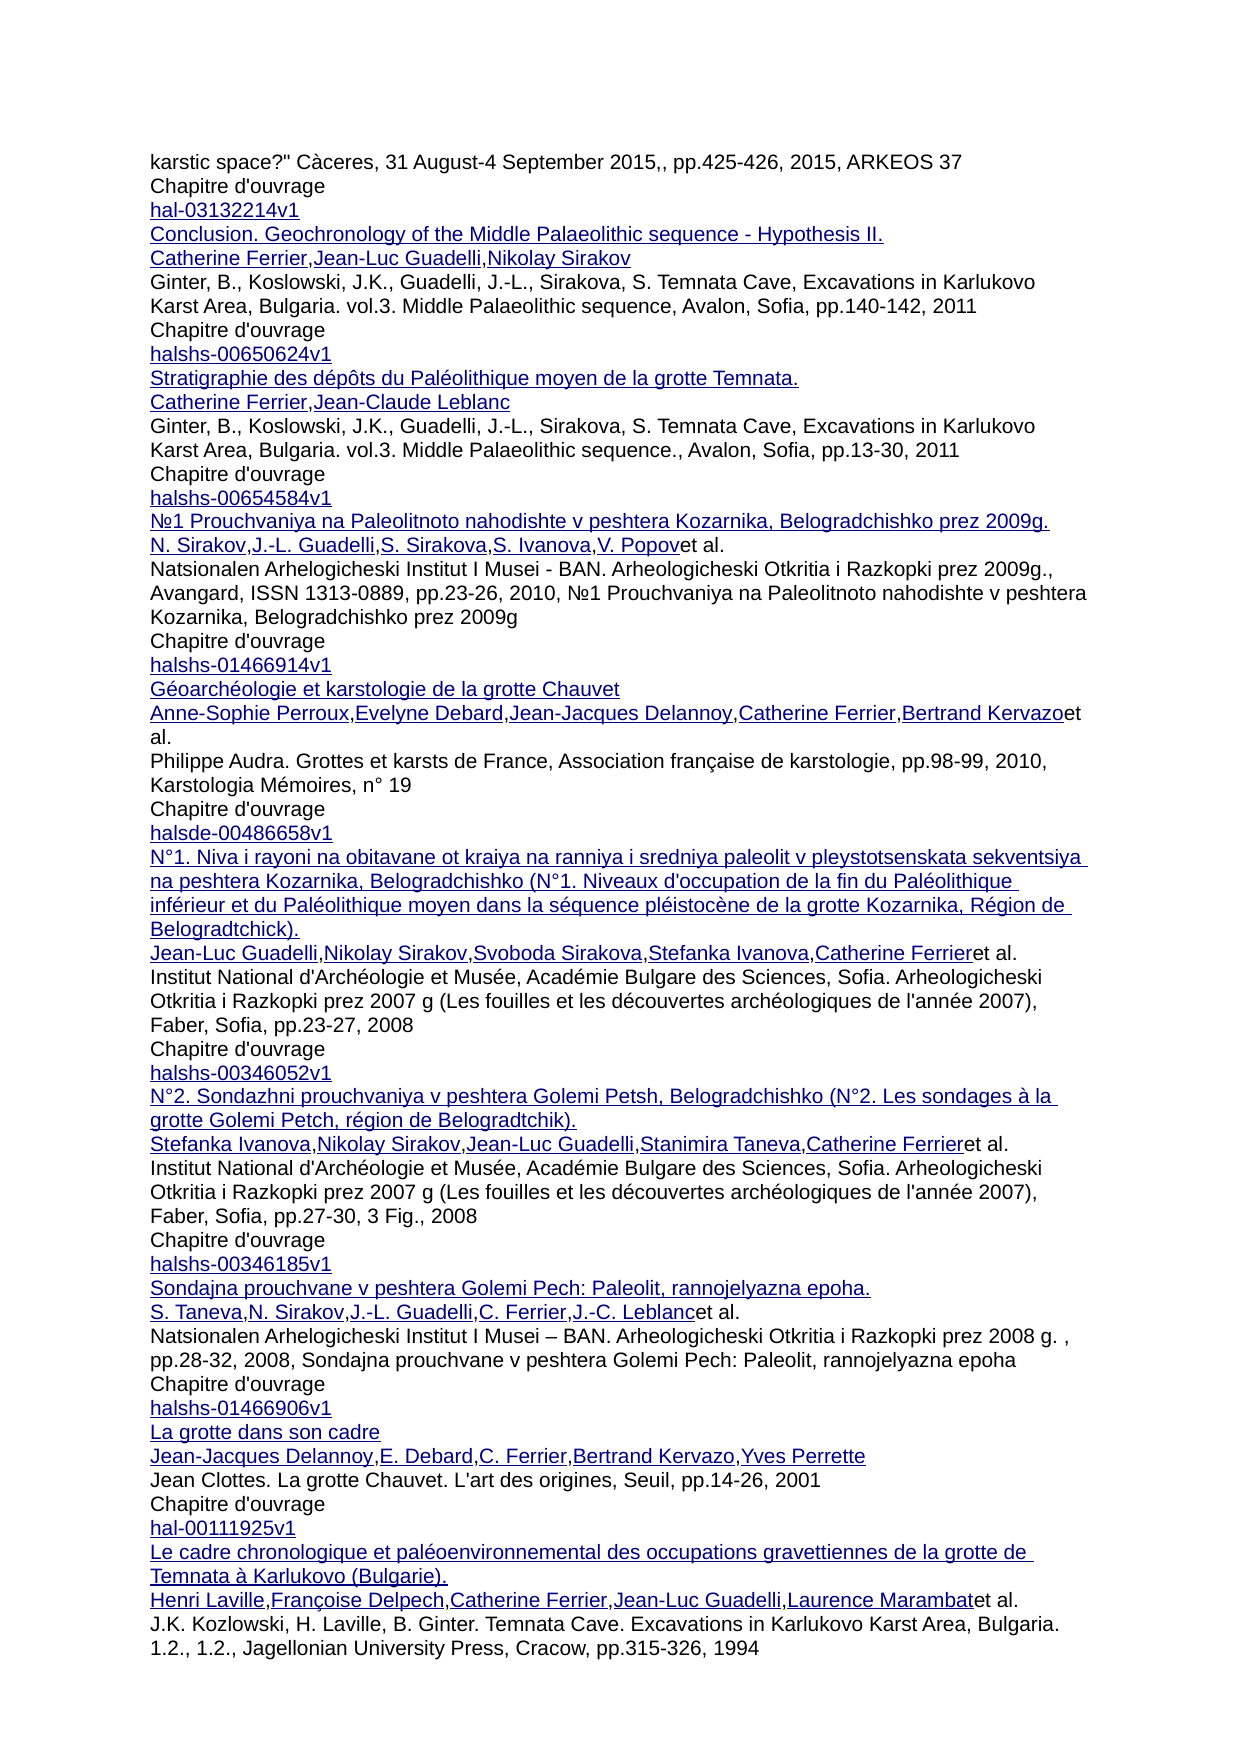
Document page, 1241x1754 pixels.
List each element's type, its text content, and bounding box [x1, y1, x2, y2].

table_cell Le cadre chronologique et paléoenvironnemental des occupations gravettiennes de la grotte de Temnata à Karlukovo (Bulgarie). Henri Laville,Françoise Delpech,Catherine Ferrier,Jean-Luc Guadelli,Laurence Marambatet al. J.K. Kozlowski, H. Laville, B. Ginter. Temnata Cave. Excavations in Karlukovo Karst Area, Bulgaria. 1.2., 1.2., Jagellonian University Press, Cracow, pp.315-326, 1994 [150, 1540, 1090, 1659]
table_cell N°2. Sondazhni prouchvaniya v peshtera Golemi Petsh, Belogradchishko (N°2. Les sondages à la grotte Golemi Petch, région de Belogradtchik). Stefanka Ivanova,Nikolay Sirakov,Jean-Luc Guadelli,Stanimira Taneva,Catherine Ferrieret al. Institut National d'Archéologie et Musée, Académie Bulgare des Sciences, Sofia. Arheologicheski Otkritia i Razkopki prez 2007 g (Les fouilles et les découvertes archéologiques de l'année 2007), Faber, Sofia, pp.27-30, 3 Fig., 2008 Chapitre d'ouvrage halshs-00346185v1 [150, 1084, 1090, 1276]
table_cell Sondajna prouchvane v peshtera Golemi Pech: Paleolit, rannojelyazna epoha. S. Taneva,N. Sirakov,J.-L. Guadelli,C. Ferrier,J.-C. Leblancet al. Natsionalen Arhelogicheski Institut I Musei – BAN. Arheologicheski Otkritia i Razkopki prez 2008 g. , pp.28-32, 2008, Sondajna prouchvane v peshtera Golemi Pech: Paleolit, rannojelyazna epoha Chapitre d'ouvrage halshs-01466906v1 [150, 1276, 1090, 1420]
table_cell La grotte dans son cadre Jean-Jacques Delannoy,E. Debard,C. Ferrier,Bertrand Kervazo,Yves Perrette Jean Clottes. La grotte Chauvet. L'art des origines, Seuil, pp.14-26, 2001 Chapitre d'ouvrage hal-00111925v1 [150, 1420, 1090, 1539]
table_cell Stratigraphie des dépôts du Paléolithique moyen de la grotte Temnata. Catherine Ferrier,Jean-Claude Leblanc Ginter, B., Koslowski, J.K., Guadelli, J.-L., Sirakova, S. Temnata Cave, Excavations in Karlukovo Karst Area, Bulgaria. vol.3. Middle Palaeolithic sequence., Avalon, Sofia, pp.13-30, 2011 Chapitre d'ouvrage halshs-00654584v1 [150, 366, 1090, 509]
table_cell Conclusion. Geochronology of the Middle Palaeolithic sequence - Hypothesis II. Catherine Ferrier,Jean-Luc Guadelli,Nikolay Sirakov Ginter, B., Koslowski, J.K., Guadelli, J.-L., Sirakova, S. Temnata Cave, Excavations in Karlukovo Karst Area, Bulgaria. vol.3. Middle Palaeolithic sequence, Avalon, Sofia, pp.140-142, 2011 Chapitre d'ouvrage halshs-00650624v1 [150, 222, 1090, 366]
table_cell №1 Prouchvaniya na Paleolitnoto nahodishte v peshtera Kozarnika, Belogradchishko prez 2009g. N. Sirakov,J.-L. Guadelli,S. Sirakova,S. Ivanova,V. Popovet al. Natsionalen Arhelogicheski Institut I Musei - BAN. Arheologicheski Otkritia i Razkopki prez 2009g., Avangard, ISSN 1313-0889, pp.23-26, 2010, №1 Prouchvaniya na Paleolitnoto nahodishte v peshtera Kozarnika, Belogradchishko prez 2009g Chapitre d'ouvrage halshs-01466914v1 [150, 509, 1090, 677]
table_cell N°1. Niva i rayoni na obitavane ot kraiya na ranniya i sredniya paleolit v pleystotsenskata sekventsiya na peshtera Kozarnika, Belogradchishko (N°1. Niveaux d'occupation de la fin du Paléolithique inférieur et du Paléolithique moyen dans la séquence pléistocène de la grotte Kozarnika, Région de Belogradtchick). Jean-Luc Guadelli,Nikolay Sirakov,Svoboda Sirakova,Stefanka Ivanova,Catherine Ferrieret al. Institut National d'Archéologie et Musée, Académie Bulgare des Sciences, Sofia. Arheologicheski Otkritia i Razkopki prez 2007 g (Les fouilles et les découvertes archéologiques de l'année 2007), Faber, Sofia, pp.23-27, 2008 Chapitre d'ouvrage halshs-00346052v1 [150, 845, 1090, 1084]
table_cell Géoarchéologie et karstologie de la grotte Chauvet Anne-Sophie Perroux,Evelyne Debard,Jean-Jacques Delannoy,Catherine Ferrier,Bertrand Kervazoet al. Philippe Audra. Grottes et karsts de France, Association française de karstologie, pp.98-99, 2010, Karstologia Mémoires, n° 19 Chapitre d'ouvrage halsde-00486658v1 [150, 677, 1090, 845]
table_cell karstic space?" Càceres, 31 August-4 September 2015,, pp.425-426, 2015, ARKEOS 37 Chapitre d'ouvrage hal-03132214v1 [150, 150, 1090, 222]
